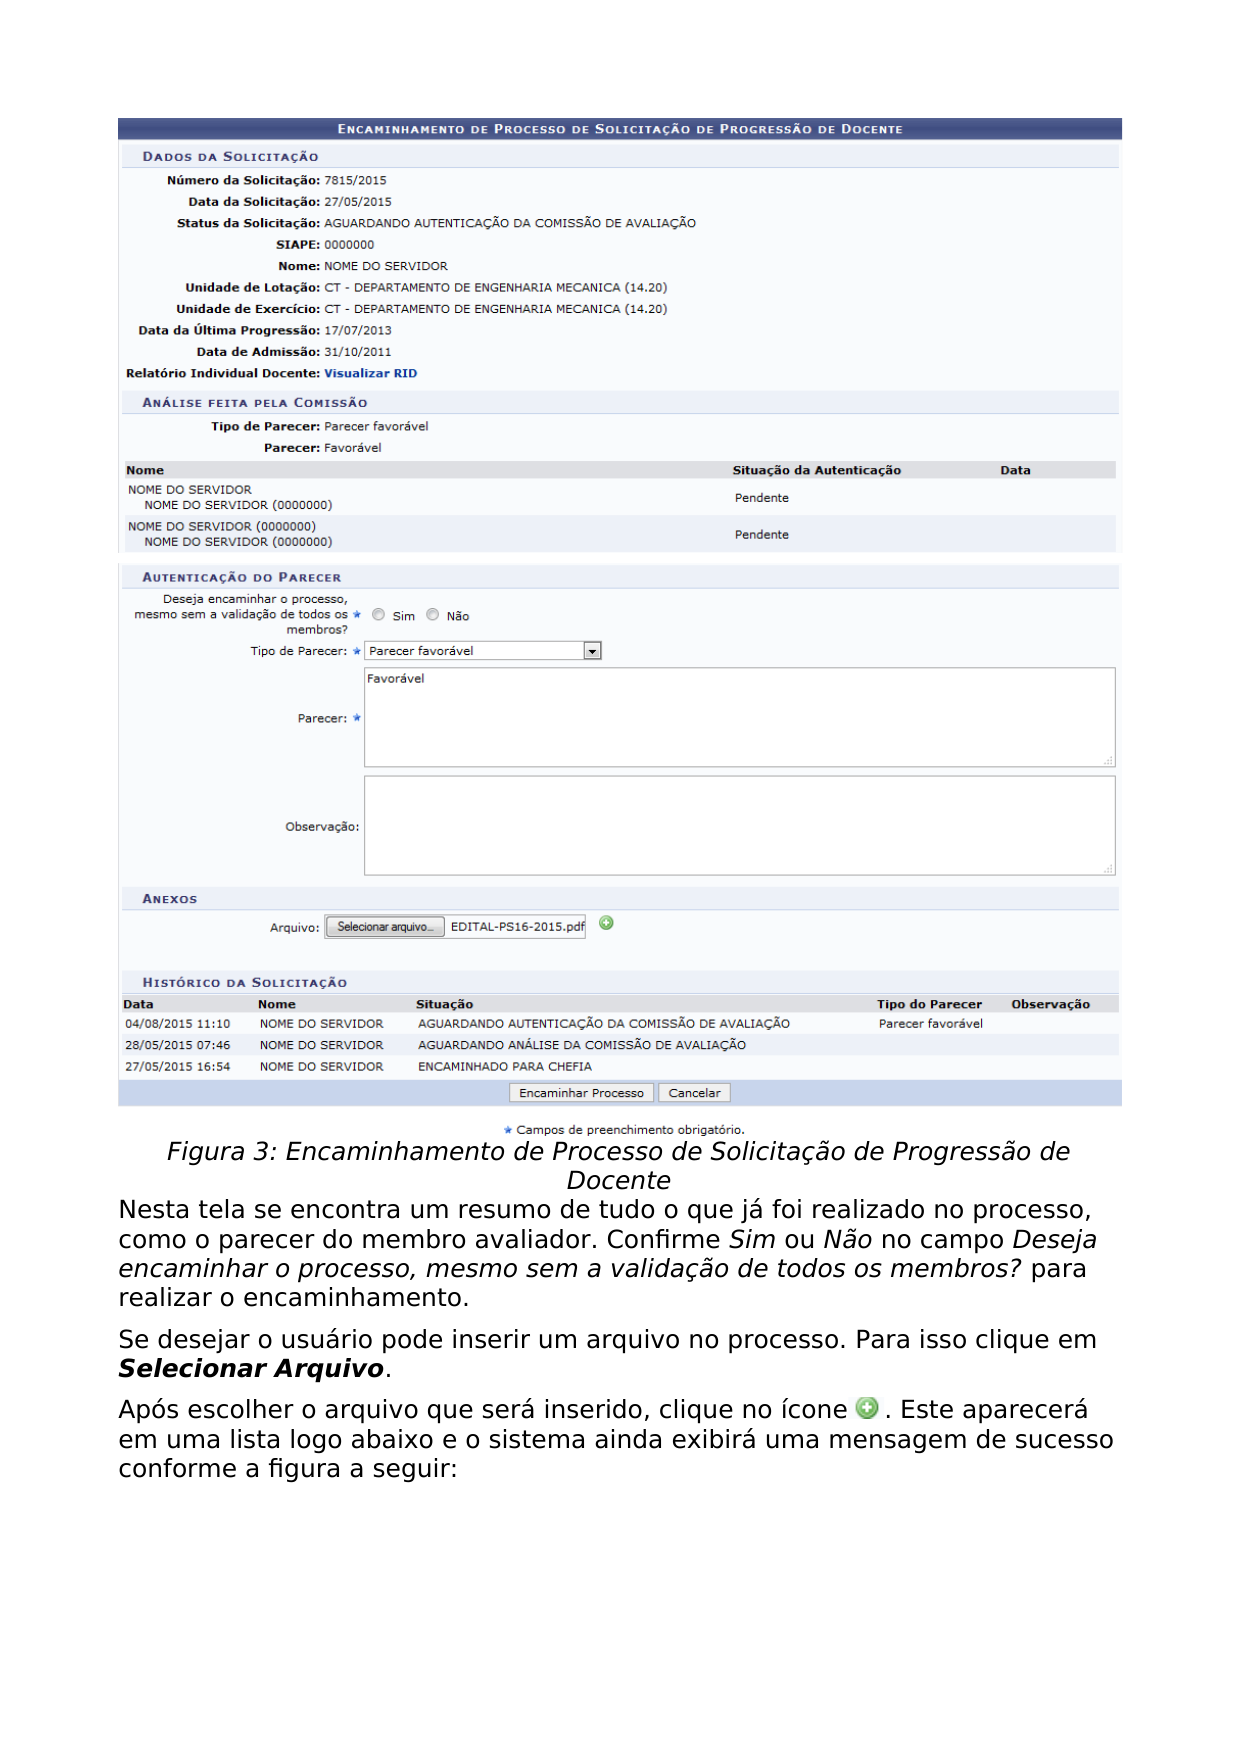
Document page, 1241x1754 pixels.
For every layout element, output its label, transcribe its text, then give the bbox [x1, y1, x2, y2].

text Figura 3: Encaminhamento de Processo de Solicitação de Progressão de Docente [118, 1138, 1122, 1196]
text Nesta tela se encontra um resumo de tudo o que já foi realizado no processo, como o parecer do membro avaliador. Confirme Sim ou Não no campo Deseja encaminhar o processo, mesmo sem a validação de todos os membros? para realizar o encaminhamento. [118, 1196, 1122, 1312]
text Após escolher o arquivo que será inserido, clique no ícone. Este aparecerá em uma lista logo abaixo e o sistema ainda exibirá uma mensagem de sucesso conforme a figura a seguir: [118, 1396, 1122, 1483]
picture [118, 118, 1123, 1138]
text Se desejar o usuário pode inserir um arquivo no processo. Para isso clique em Selecionar Arquivo. [118, 1325, 1122, 1383]
picture [848, 1397, 885, 1419]
